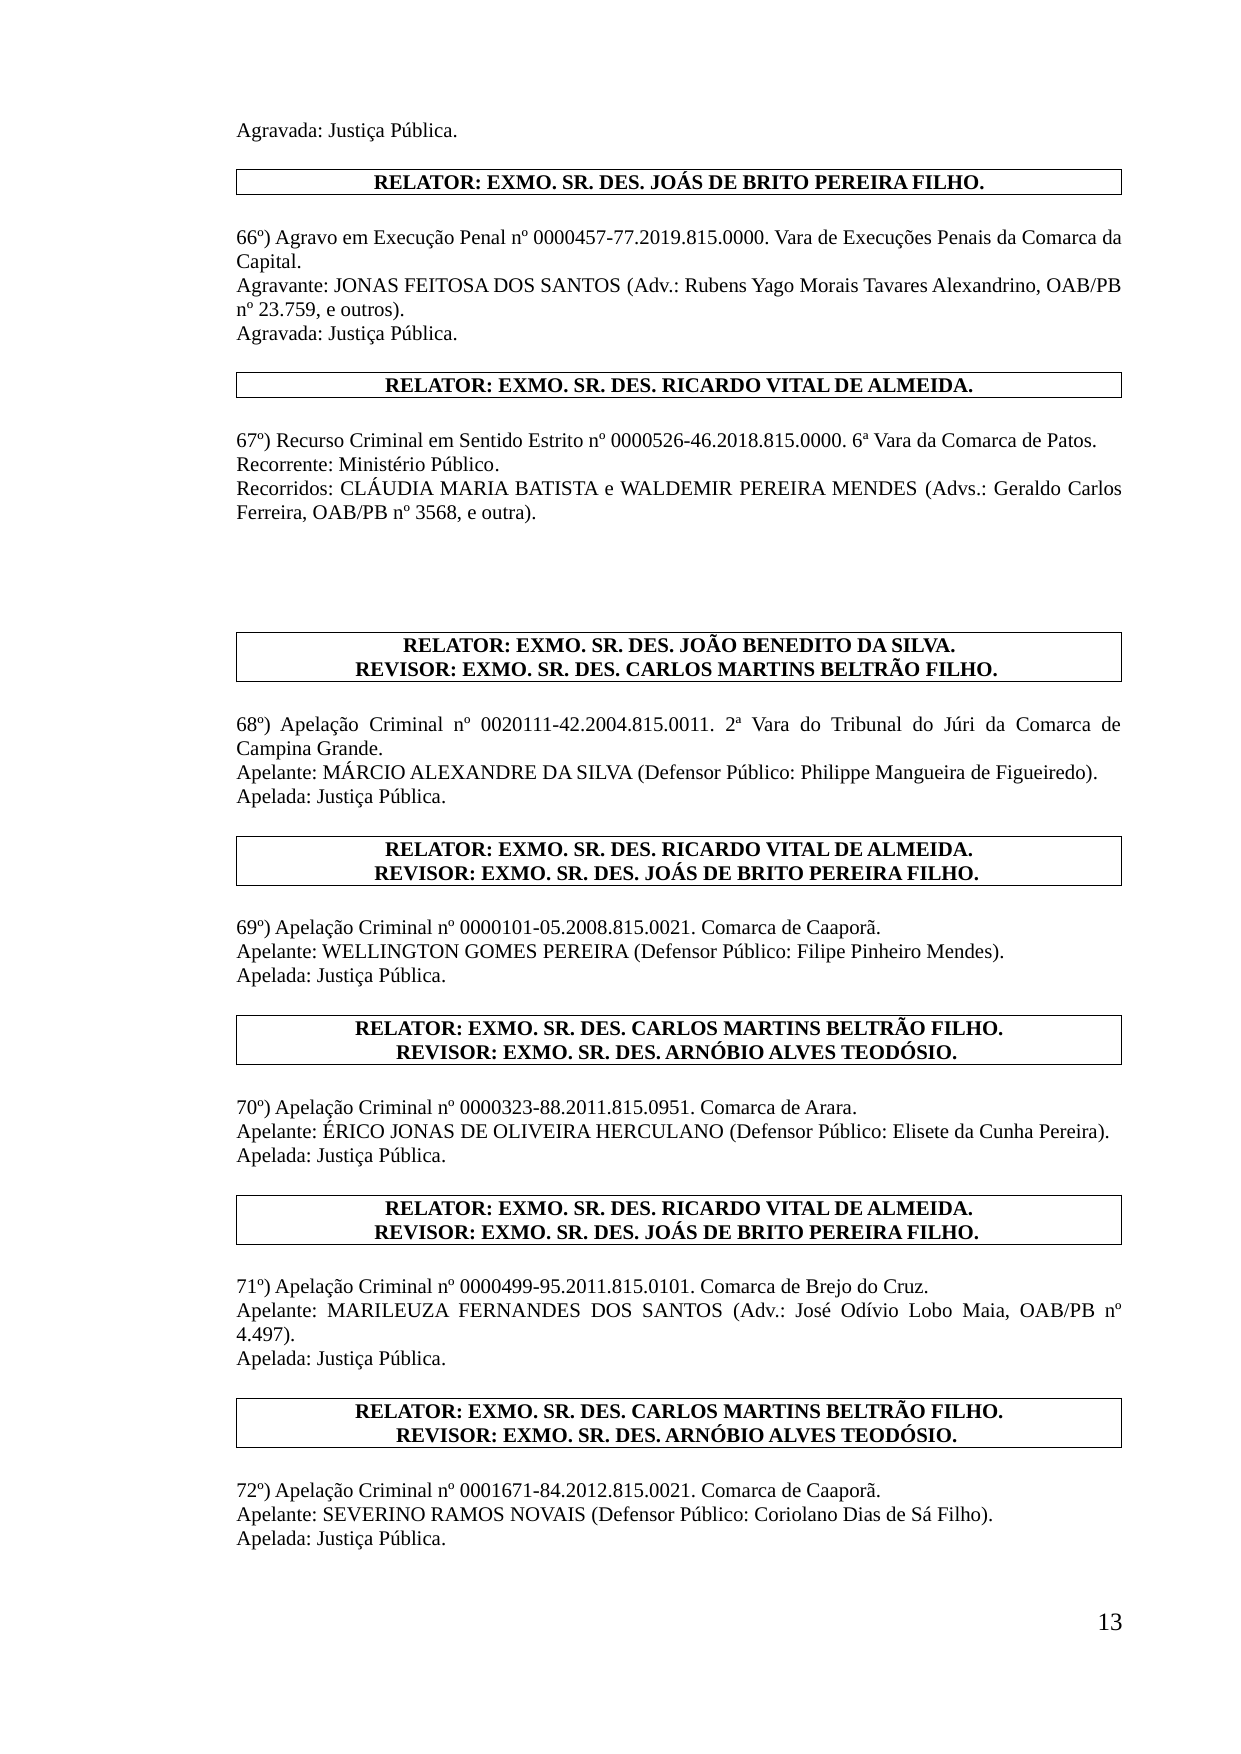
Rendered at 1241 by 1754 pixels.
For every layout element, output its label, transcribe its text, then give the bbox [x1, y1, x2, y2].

text REVISOR: EXMO. SR. DES. CARLOS MARTINS BELTRÃO FILHO. [237, 656, 1121, 681]
text RELATOR: EXMO. SR. DES. JOÃO BENEDITO DA SILVA. [237, 633, 1121, 656]
text REVISOR: EXMO. SR. DES. JOÁS DE BRITO PEREIRA FILHO. [237, 1218, 1121, 1244]
text Agravante: JONAS FEITOSA DOS SANTOS (Adv.: Rubens Yago Morais Tavares Alexandrino, OAB/PB nº 23.759, e outros). [236, 273, 1122, 321]
text 70º) Apelação Criminal nº 0000323-88.2011.815.0951. Comarca de Arara. [236, 1095, 1122, 1119]
text Apelante: WELLINGTON GOMES PEREIRA (Defensor Público: Filipe Pinheiro Mendes). [236, 939, 1122, 963]
text 66º) Agravo em Execução Penal nº 0000457-77.2019.815.0000. Vara de Execuções Penais da Comarca da Capital. [236, 225, 1122, 273]
text 69º) Apelação Criminal nº 0000101-05.2008.815.0021. Comarca de Caaporã. [236, 915, 1122, 939]
text REVISOR: EXMO. SR. DES. JOÁS DE BRITO PEREIRA FILHO. [237, 860, 1121, 885]
text RELATOR: EXMO. SR. DES. CARLOS MARTINS BELTRÃO FILHO. [237, 1016, 1121, 1039]
text 71º) Apelação Criminal nº 0000499-95.2011.815.0101. Comarca de Brejo do Cruz. [236, 1274, 1122, 1298]
text Agravada: Justiça Pública. [236, 118, 1122, 142]
text Agravada: Justiça Pública. [236, 321, 1122, 345]
text RELATOR: EXMO. SR. DES. CARLOS MARTINS BELTRÃO FILHO. [237, 1399, 1121, 1422]
text Apelante: MARILEUZA FERNANDES DOS SANTOS (Adv.: José Odívio Lobo Maia, OAB/PB nº 4.497). [236, 1298, 1122, 1346]
text REVISOR: EXMO. SR. DES. ARNÓBIO ALVES TEODÓSIO. [237, 1039, 1121, 1064]
text Apelada: Justiça Pública. [236, 1143, 1122, 1167]
text Apelante: ÉRICO JONAS DE OLIVEIRA HERCULANO (Defensor Público: Elisete da Cunha Pereira). [236, 1119, 1122, 1143]
text RELATOR: EXMO. SR. DES. RICARDO VITAL DE ALMEIDA. [237, 373, 1121, 397]
text Apelada: Justiça Pública. [236, 963, 1122, 987]
text Apelada: Justiça Pública. [236, 1346, 1122, 1370]
text RELATOR: EXMO. SR. DES. RICARDO VITAL DE ALMEIDA. [237, 837, 1121, 860]
text Recorridos: CLÁUDIA MARIA BATISTA e WALDEMIR PEREIRA MENDES (Advs.: Geraldo Carlos Ferreira, OAB/PB nº 3568, e outra). [236, 476, 1122, 524]
text REVISOR: EXMO. SR. DES. ARNÓBIO ALVES TEODÓSIO. [237, 1422, 1121, 1447]
text RELATOR: EXMO. SR. DES. JOÁS DE BRITO PEREIRA FILHO. [237, 170, 1121, 194]
text RELATOR: EXMO. SR. DES. RICARDO VITAL DE ALMEIDA. [237, 1196, 1121, 1218]
text 72º) Apelação Criminal nº 0001671-84.2012.815.0021. Comarca de Caaporã. [236, 1477, 1122, 1502]
text 68º) Apelação Criminal nº 0020111-42.2004.815.0011. 2ª Vara do Tribunal do Júri da Comarca de Campina Grande. [236, 712, 1122, 760]
text 67º) Recurso Criminal em Sentido Estrito nº 0000526-46.2018.815.0000. 6ª Vara da Comarca de Patos. [236, 427, 1122, 452]
text Apelada: Justiça Pública. [236, 1526, 1122, 1550]
text Recorrente: Ministério Público. [236, 452, 1122, 476]
text Apelante: MÁRCIO ALEXANDRE DA SILVA (Defensor Público: Philippe Mangueira de Figueiredo). [236, 760, 1122, 784]
text Apelada: Justiça Pública. [236, 784, 1122, 808]
text Apelante: SEVERINO RAMOS NOVAIS (Defensor Público: Coriolano Dias de Sá Filho). [236, 1502, 1122, 1526]
